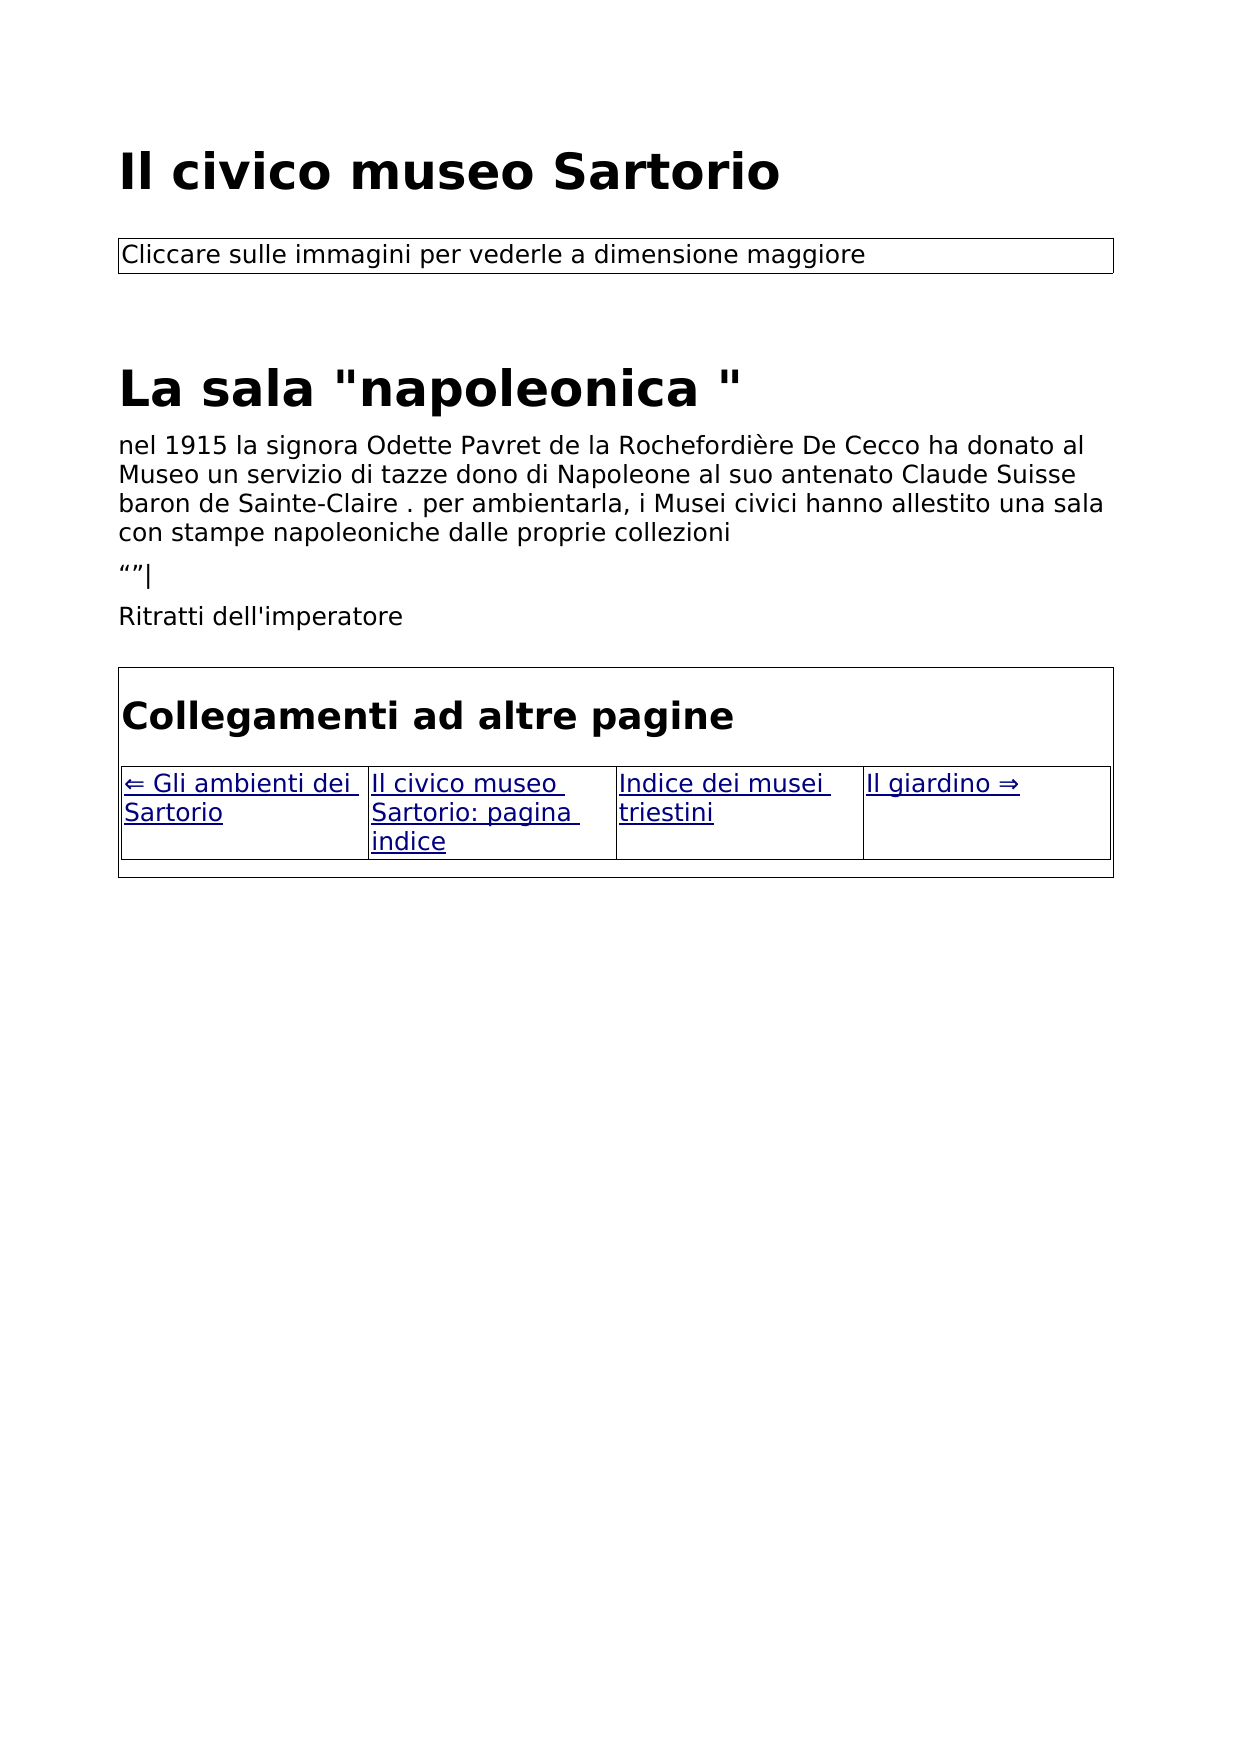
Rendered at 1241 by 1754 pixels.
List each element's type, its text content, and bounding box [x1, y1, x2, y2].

table_header Indice dei musei triestini [617, 767, 863, 859]
table_header ⇐ Gli ambienti dei Sartorio [122, 767, 368, 859]
table_header Collegamenti ad altre pagine [119, 668, 1113, 877]
table_header Il giardino ⇒ [864, 767, 1110, 859]
subtitle La sala "napoleonica " [118, 360, 1122, 418]
table_header Il civico museo Sartorio: pagina indice [369, 767, 616, 859]
text Ritratti dell'imperatore [118, 602, 1122, 631]
subtitle Il civico museo Sartorio [118, 143, 1122, 201]
text “”| [118, 560, 1122, 589]
text nel 1915 la signora Odette Pavret de la Rochefordière De Cecco ha donato al Museo un servizio di tazze dono di Napoleone al suo antenato Claude Suisse baron de Sainte-Claire . per ambientarla, i Musei civici hanno allestito una sala con stampe napoleoniche dalle proprie collezioni [118, 431, 1122, 547]
table_header Cliccare sulle immagini per vederle a dimensione maggiore [119, 239, 1113, 273]
